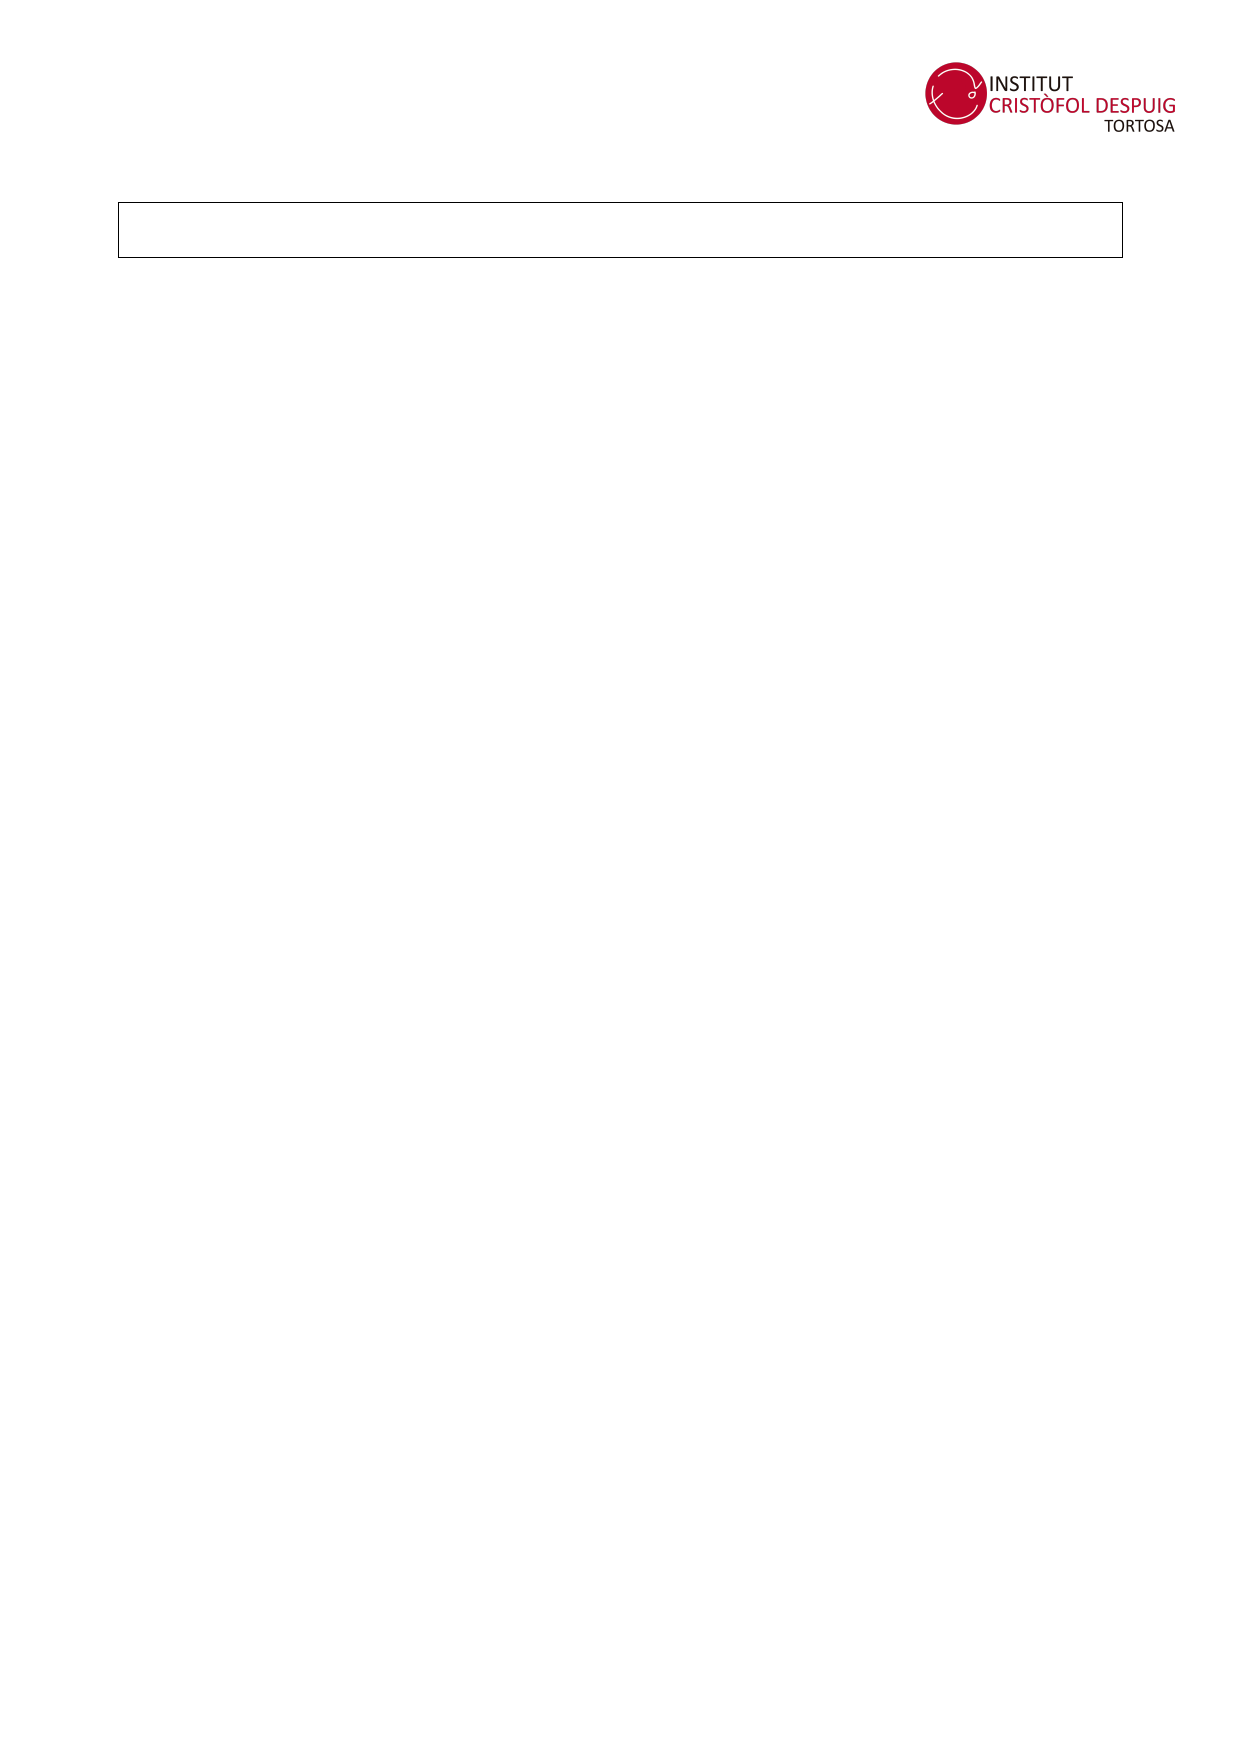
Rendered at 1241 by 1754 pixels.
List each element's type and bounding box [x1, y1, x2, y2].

table_header [119, 203, 1122, 257]
